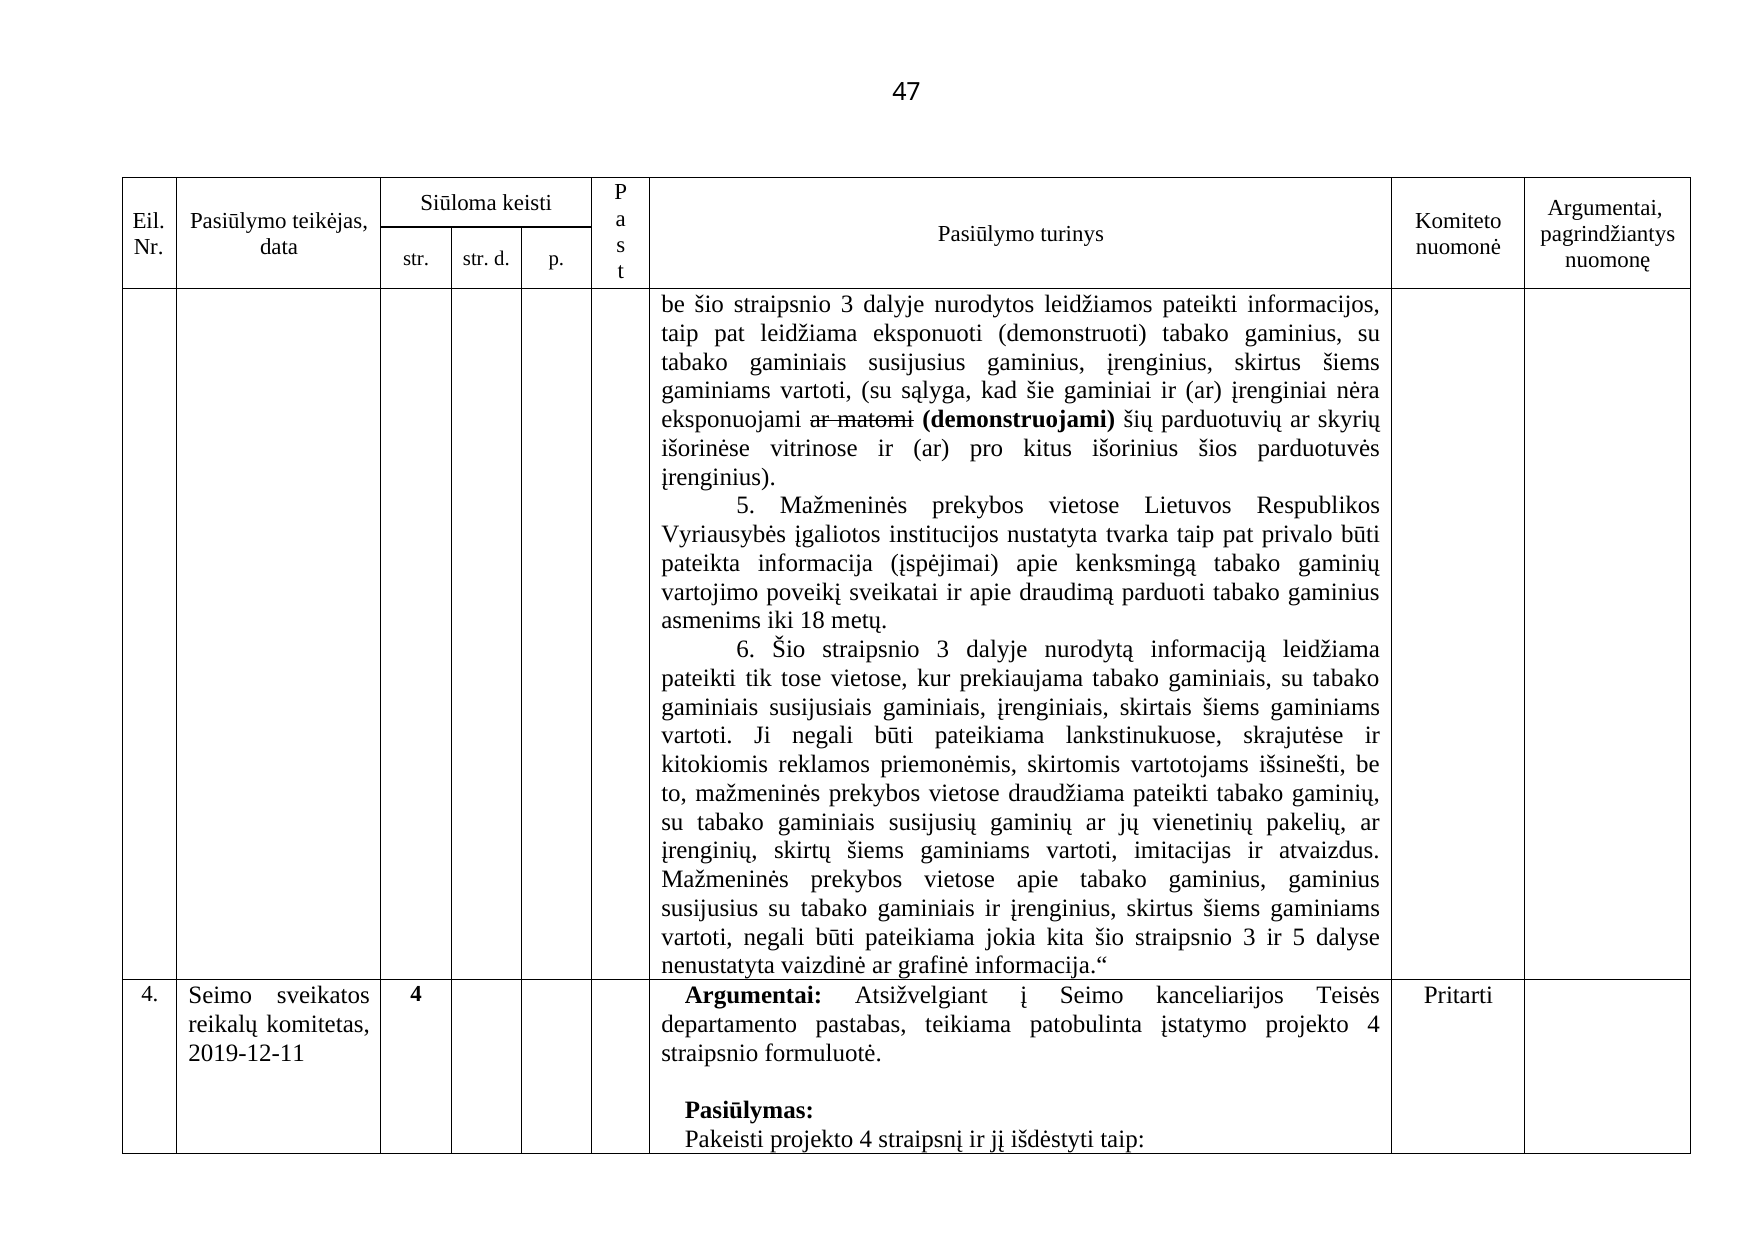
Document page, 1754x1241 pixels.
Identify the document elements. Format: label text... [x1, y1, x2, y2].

table_cell [452, 289, 521, 979]
table_cell Argumentai: Atsižvelgiant į Seimo kanceliarijos Teisės departamento pastabas, teikiama patobulinta įstatymo projekto 4 straipsnio formuluotė. Pasiūlymas: Pakeisti projekto 4 straipsnį ir jį išdėstyti taip: [650, 980, 1391, 1153]
table_cell [592, 980, 649, 1153]
table_cell 4 [381, 980, 451, 1153]
table_cell [452, 980, 521, 1153]
table_header Eil. Nr. [123, 178, 176, 288]
table_cell [1525, 980, 1690, 1153]
table_header Argumentai, pagrindžiantys nuomonę [1525, 178, 1690, 288]
table_cell [381, 289, 451, 979]
table_header Komiteto nuomonė [1392, 178, 1524, 288]
table_cell [522, 289, 591, 979]
table_header Pasiūlymo teikėjas, data [177, 178, 380, 288]
table_cell [1392, 289, 1524, 979]
table_cell [177, 289, 380, 979]
table_cell Pritarti [1392, 980, 1524, 1153]
table_cell Seimo sveikatos reikalų komitetas, 2019-12-11 [177, 980, 380, 1153]
table_header Pastabos [592, 178, 649, 288]
table_cell 4. [123, 980, 176, 1153]
table_cell p. [522, 228, 591, 288]
table_header Siūloma keisti [381, 178, 591, 226]
table_cell str. d. [452, 228, 521, 288]
table_cell be šio straipsnio 3 dalyje nurodytos leidžiamos pateikti informacijos, taip pat leidžiama eksponuoti (demonstruoti) tabako gaminius, su tabako gaminiais susijusius gaminius, įrenginius, skirtus šiems gaminiams vartoti, (su sąlyga, kad šie gaminiai ir (ar) įrenginiai nėra eksponuojami ar matomi (demonstruojami) šių parduotuvių ar skyrių išorinėse vitrinose ir (ar) pro kitus išorinius šios parduotuvės įrenginius). 5. Mažmeninės prekybos vietose Lietuvos Respublikos Vyriausybės įgaliotos institucijos nustatyta tvarka taip pat privalo būti pateikta informacija (įspėjimai) apie kenksmingą tabako gaminių vartojimo poveikį sveikatai ir apie draudimą parduoti tabako gaminius asmenims iki 18 metų. 6. Šio straipsnio 3 dalyje nurodytą informaciją leidžiama pateikti tik tose vietose, kur prekiaujama tabako gaminiais, su tabako gaminiais susijusiais gaminiais, įrenginiais, skirtais šiems gaminiams vartoti. Ji negali būti pateikiama lankstinukuose, skrajutėse ir kitokiomis reklamos priemonėmis, skirtomis vartotojams išsinešti, be to, mažmeninės prekybos vietose draudžiama pateikti tabako gaminių, su tabako gaminiais susijusių gaminių ar jų vienetinių pakelių, ar įrenginių, skirtų šiems gaminiams vartoti, imitacijas ir atvaizdus. Mažmeninės prekybos vietose apie tabako gaminius, gaminius susijusius su tabako gaminiais ir įrenginius, skirtus šiems gaminiams vartoti, negali būti pateikiama jokia kita šio straipsnio 3 ir 5 dalyse nenustatyta vaizdinė ar grafinė informacija.“ [650, 289, 1391, 979]
table_cell [123, 289, 176, 979]
table_cell [592, 289, 649, 979]
table_cell [1525, 289, 1690, 979]
table_cell [522, 980, 591, 1153]
table_header Pasiūlymo turinys [650, 178, 1391, 288]
table_cell str. [381, 228, 451, 288]
